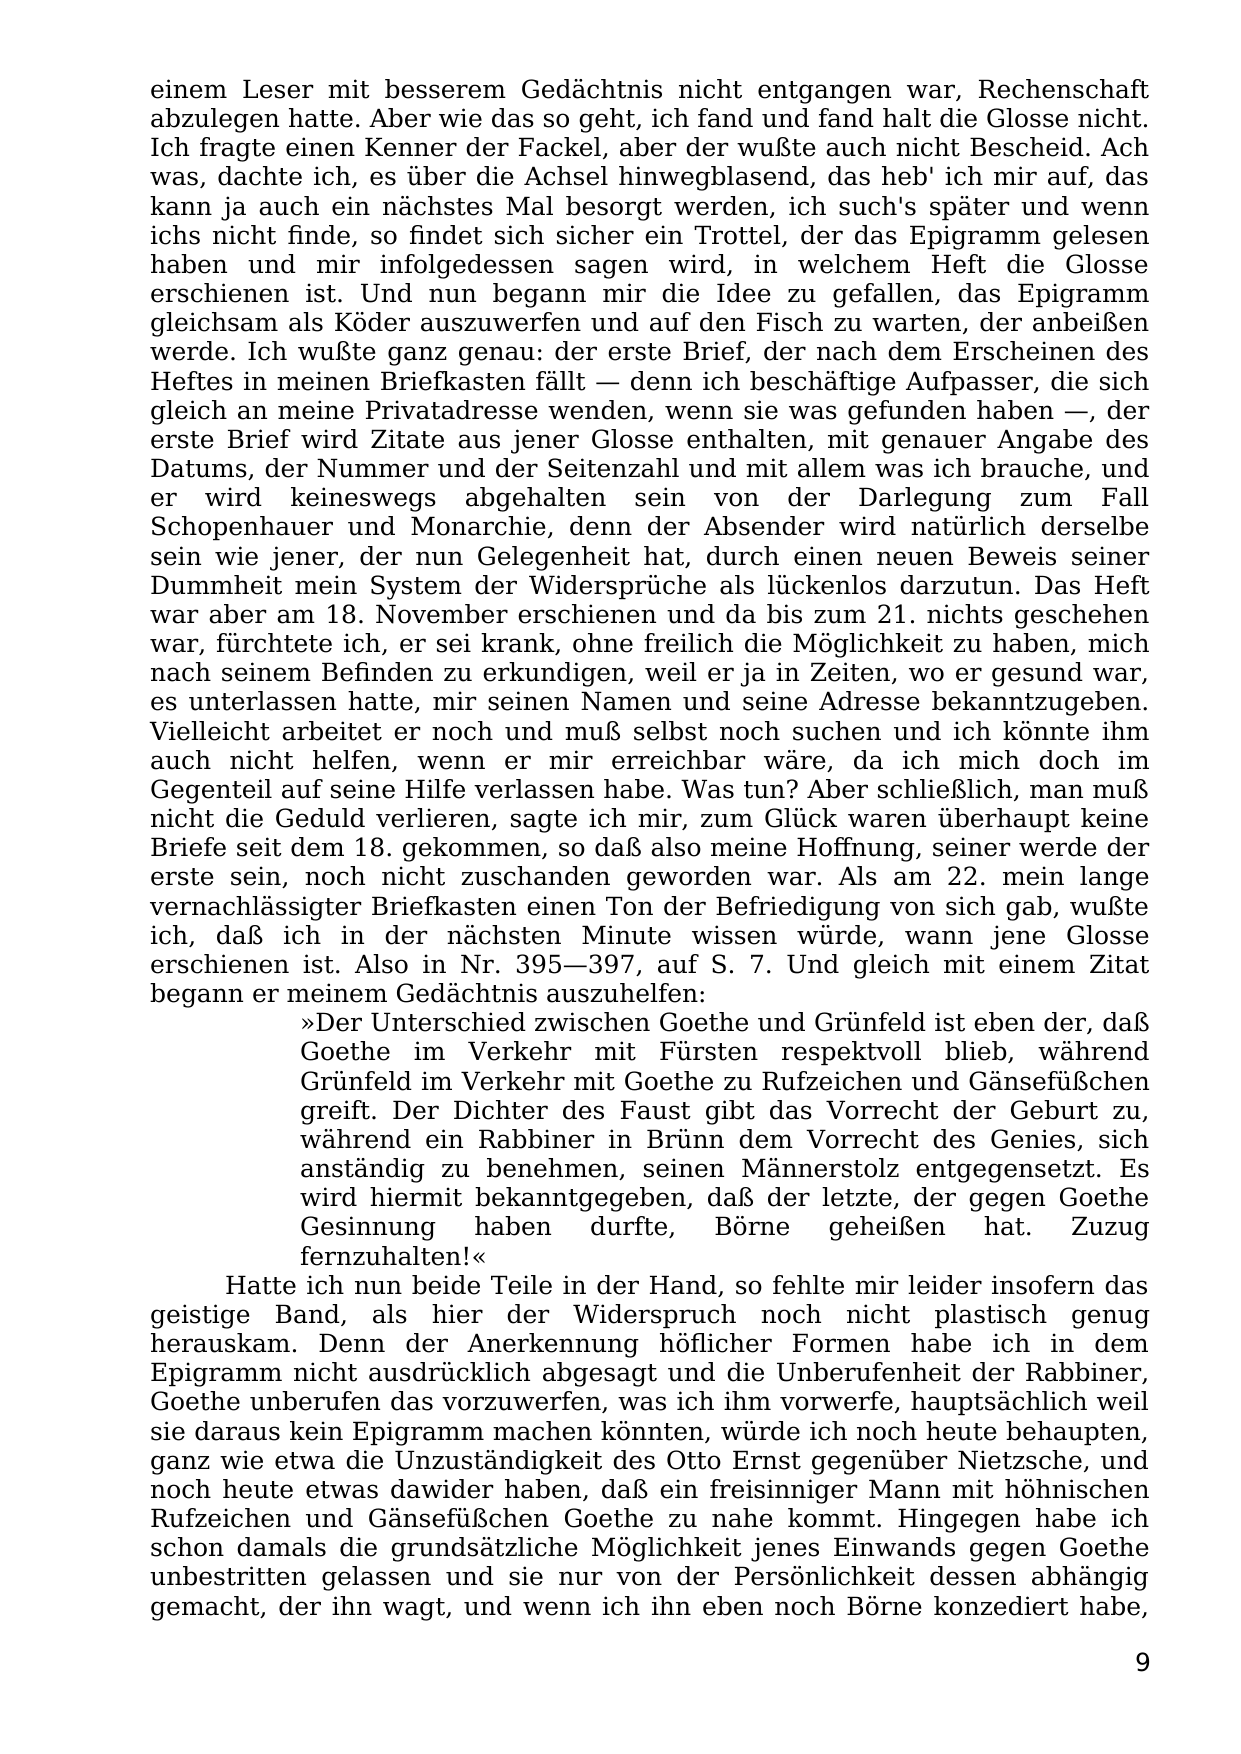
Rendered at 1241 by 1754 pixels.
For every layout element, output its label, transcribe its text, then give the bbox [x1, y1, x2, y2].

text »Der Unterschied zwischen Goethe und Grünfeld ist eben der, daß Goethe im Verkehr mit Fürsten respektvoll blieb, während Grünfeld im Verkehr mit Goethe zu Rufzeichen und Gänsefüßchen greift. Der Dichter des Faust gibt das Vorrecht der Geburt zu, während ein Rabbiner in Brünn dem Vorrecht des Genies, sich anständig zu benehmen, seinen Männerstolz entgegensetzt. Es wird hiermit bekanntgegeben, daß der letzte, der gegen Goethe Gesinnung haben durfte, Börne geheißen hat. Zuzug fernzuhalten!« [300, 1008, 1151, 1271]
text einem Leser mit besserem Gedächtnis nicht entgangen war, Rechenschaft abzulegen hatte. Aber wie das so geht, ich fand und fand halt die Glosse nicht. Ich fragte einen Kenner der Fackel, aber der wußte auch nicht Bescheid. Ach was, dachte ich, es über die Achsel hinwegblasend, das heb' ich mir auf, das kann ja auch ein nächstes Mal besorgt werden, ich such's später und wenn ichs nicht finde, so findet sich sicher ein Trottel, der das Epigramm gelesen haben und mir infolgedessen sagen wird, in welchem Heft die Glosse erschienen ist. Und nun begann mir die Idee zu gefallen, das Epigramm gleichsam als Köder auszuwerfen und auf den Fisch zu warten, der anbeißen werde. Ich wußte ganz genau: der erste Brief, der nach dem Erscheinen des Heftes in meinen Briefkasten fällt — denn ich beschäftige Aufpasser, die sich gleich an meine Privatadresse wenden, wenn sie was gefunden haben —, der erste Brief wird Zitate aus jener Glosse enthalten, mit genauer Angabe des Datums, der Nummer und der Seitenzahl und mit allem was ich brauche, und er wird keineswegs abgehalten sein von der Darlegung zum Fall Schopenhauer und Monarchie, denn der Absender wird natürlich derselbe sein wie jener, der nun Gelegenheit hat, durch einen neuen Beweis seiner Dummheit mein System der Widersprüche als lückenlos darzutun. Das Heft war aber am 18. November erschienen und da bis zum 21. nichts geschehen war, fürchtete ich, er sei krank, ohne freilich die Möglichkeit zu haben, mich nach seinem Befinden zu erkundigen, weil er ja in Zeiten, wo er gesund war, es unterlassen hatte, mir seinen Namen und seine Adresse bekanntzugeben. Vielleicht arbeitet er noch und muß selbst noch suchen und ich könnte ihm auch nicht helfen, wenn er mir erreichbar wäre, da ich mich doch im Gegenteil auf seine Hilfe verlassen habe. Was tun? Aber schließlich, man muß nicht die Geduld verlieren, sagte ich mir, zum Glück waren überhaupt keine Briefe seit dem 18. gekommen, so daß also meine Hoffnung, seiner werde der erste sein, noch nicht zuschanden geworden war. Als am 22. mein lange vernachlässigter Briefkasten einen Ton der Befriedigung von sich gab, wußte ich, daß ich in der nächsten Minute wissen würde, wann jene Glosse erschienen ist. Also in Nr. 395—397, auf S. 7. Und gleich mit einem Zitat begann er meinem Gedächtnis auszuhelfen: [150, 75, 1151, 1008]
text Hatte ich nun beide Teile in der Hand, so fehlte mir leider insofern das geistige Band, als hier der Widerspruch noch nicht plastisch genug herauskam. Denn der Anerkennung höflicher Formen habe ich in dem Epigramm nicht ausdrücklich abgesagt und die Unberufenheit der Rabbiner, Goethe unberufen das vorzuwerfen, was ich ihm vorwerfe, hauptsächlich weil sie daraus kein Epigramm machen könnten, würde ich noch heute behaupten, ganz wie etwa die Unzuständigkeit des Otto Ernst gegenüber Nietzsche, und noch heute etwas dawider haben, daß ein freisinniger Mann mit höhnischen Rufzeichen und Gänsefüßchen Goethe zu nahe kommt. Hingegen habe ich schon damals die grundsätzliche Möglichkeit jenes Einwands gegen Goethe unbestritten gelassen und sie nur von der Persönlichkeit dessen abhängig gemacht, der ihn wagt, und wenn ich ihn eben noch Börne konzediert habe, [150, 1271, 1151, 1621]
